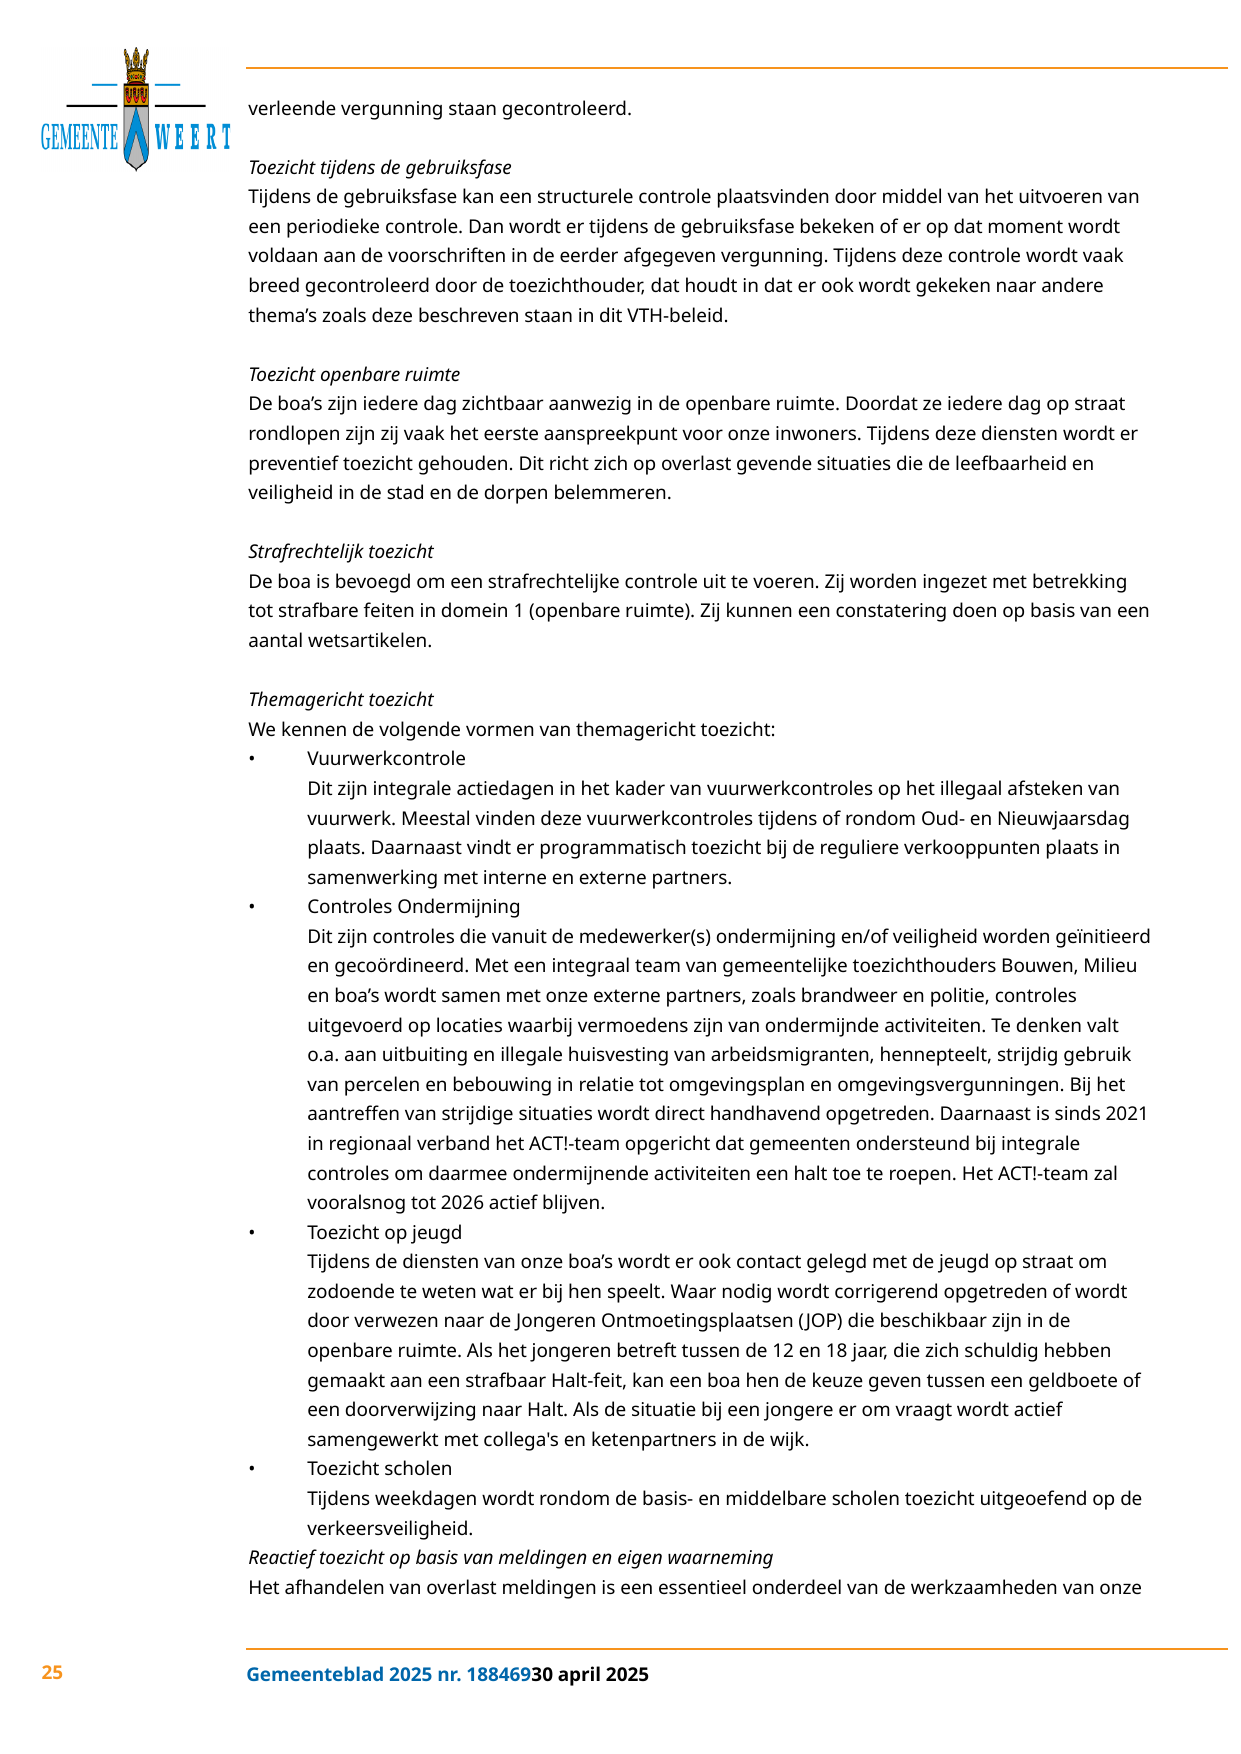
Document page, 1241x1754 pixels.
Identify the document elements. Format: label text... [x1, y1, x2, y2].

text Strafrechtelijk toezicht [248, 538, 1152, 564]
list Controles Ondermijning [248, 893, 1152, 919]
list Toezicht op jeugd [248, 1219, 1152, 1245]
picture [41, 47, 231, 172]
text Het afhandelen van overlast meldingen is een essentieel onderdeel van de werkzaamheden van onze [248, 1574, 1152, 1600]
text We kennen de volgende vormen van themagericht toezicht: [248, 716, 1152, 742]
text verleende vergunning staan gecontroleerd. [248, 95, 1152, 121]
text Toezicht openbare ruimte [248, 361, 1152, 387]
list Toezicht scholen [248, 1456, 1152, 1481]
text De boa is bevoegd om een strafrechtelijke controle uit te voeren. Zij worden ingezet met betrekking tot strafbare feiten in domein 1 (openbare ruimte). Zij kunnen een constatering doen op basis van een aantal wetsartikelen. [248, 568, 1152, 653]
list Vuurwerkcontrole [248, 746, 1152, 771]
list Dit zijn controles die vanuit de medewerker(s) ondermijning en/of veiligheid worden geïnitieerd en gecoördineerd. Met een integraal team van gemeentelijke toezichthouders Bouwen, Milieu en boa’s wordt samen met onze externe partners, zoals brandweer en politie, controles uitgevoerd op locaties waarbij vermoedens zijn van ondermijnde activiteiten. Te denken valt o.a. aan uitbuiting en illegale huisvesting van arbeidsmigranten, hennepteelt, strijdig gebruik van percelen en bebouwing in relatie tot omgevingsplan en omgevingsvergunningen. Bij het aantreffen van strijdige situaties wordt direct handhavend opgetreden. Daarnaast is sinds 2021 in regionaal verband het ACT!-team opgericht dat gemeenten ondersteund bij integrale controles om daarmee ondermijnende activiteiten een halt toe te roepen. Het ACT!-team zal vooralsnog tot 2026 actief blijven. [248, 923, 1152, 1215]
list Tijdens weekdagen wordt rondom de basis- en middelbare scholen toezicht uitgeoefend op de verkeersveiligheid. [248, 1485, 1152, 1541]
text Toezicht tijdens de gebruiksfase [248, 154, 1152, 180]
text Reactief toezicht op basis van meldingen en eigen waarneming [248, 1544, 1152, 1570]
text De boa’s zijn iedere dag zichtbaar aanwezig in de openbare ruimte. Doordat ze iedere dag op straat rondlopen zijn zij vaak het eerste aanspreekpunt voor onze inwoners. Tijdens deze diensten wordt er preventief toezicht gehouden. Dit richt zich op overlast gevende situaties die de leefbaarheid en veiligheid in de stad en de dorpen belemmeren. [248, 391, 1152, 505]
list Dit zijn integrale actiedagen in het kader van vuurwerkcontroles op het illegaal afsteken van vuurwerk. Meestal vinden deze vuurwerkcontroles tijdens of rondom Oud- en Nieuwjaarsdag plaats. Daarnaast vindt er programmatisch toezicht bij de reguliere verkooppunten plaats in samenwerking met interne en externe partners. [248, 775, 1152, 890]
text Themagericht toezicht [248, 686, 1152, 712]
text Tijdens de gebruiksfase kan een structurele controle plaatsvinden door middel van het uitvoeren van een periodieke controle. Dan wordt er tijdens de gebruiksfase bekeken of er op dat moment wordt voldaan aan de voorschriften in de eerder afgegeven vergunning. Tijdens deze controle wordt vaak breed gecontroleerd door de toezichthouder, dat houdt in dat er ook wordt gekeken naar andere thema’s zoals deze beschreven staan in dit VTH-beleid. [248, 183, 1152, 328]
list Tijdens de diensten van onze boa’s wordt er ook contact gelegd met de jeugd op straat om zodoende te weten wat er bij hen speelt. Waar nodig wordt corrigerend opgetreden of wordt door verwezen naar de Jongeren Ontmoetingsplaatsen (JOP) die beschikbaar zijn in de openbare ruimte. Als het jongeren betreft tussen de 12 en 18 jaar, die zich schuldig hebben gemaakt aan een strafbaar Halt-feit, kan een boa hen de keuze geven tussen een geldboete of een doorverwijzing naar Halt. Als de situatie bij een jongere er om vraagt wordt actief samengewerkt met collega's en ketenpartners in de wijk. [248, 1248, 1152, 1452]
